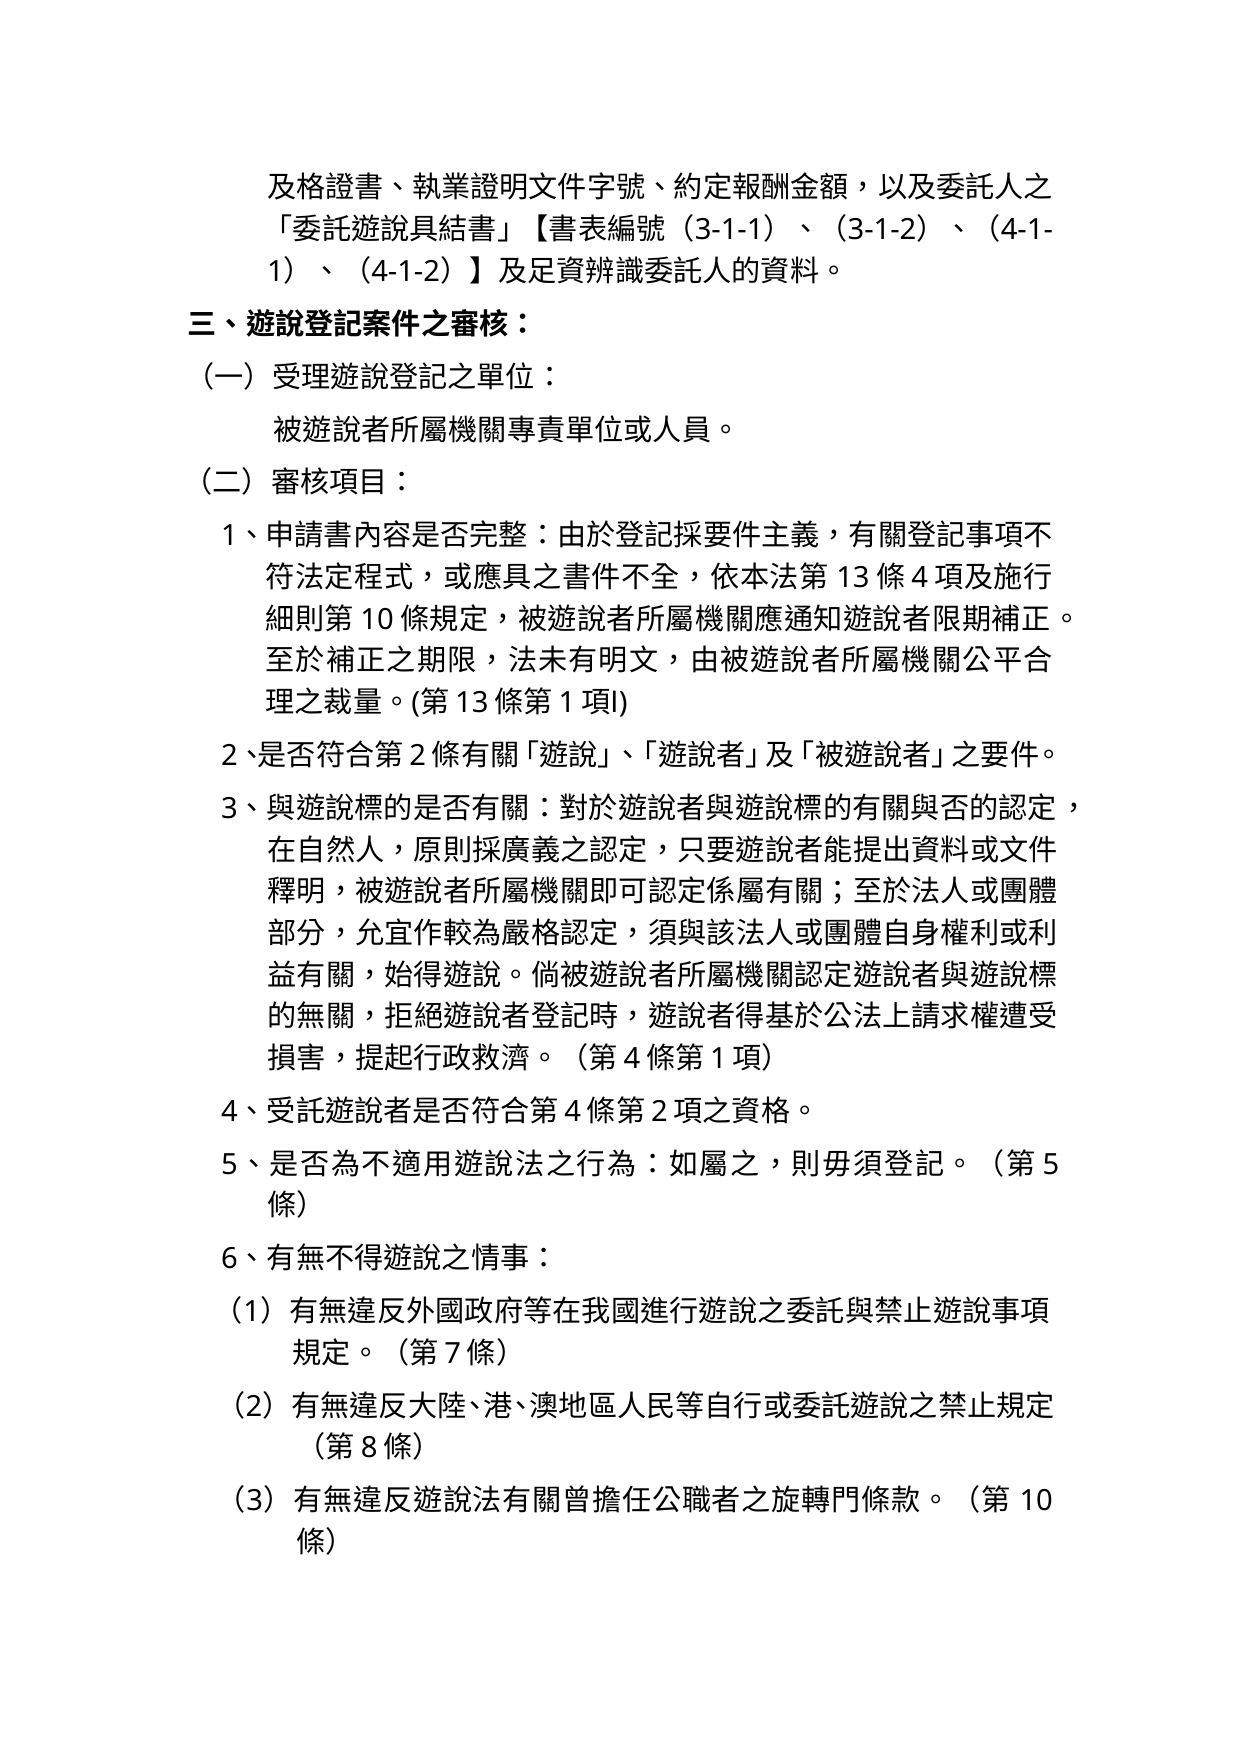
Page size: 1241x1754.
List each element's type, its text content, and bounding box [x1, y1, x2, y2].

text （2）有無違反大陸、港、澳地區人民等自行或委託遊說之禁止規定。（第8條） [216, 1383, 1053, 1466]
text （一）受理遊說登記之單位： [185, 354, 1053, 395]
text （1）有無違反外國政府等在我國進行遊說之委託與禁止遊說事項規定。（第7條） [214, 1288, 1053, 1372]
text 6、有無不得遊說之情事： [221, 1235, 1059, 1277]
text 及格證書、執業證明文件字號、約定報酬金額，以及委託人之「委託遊說具結書」【書表編號（3-1-1）、（3-1-2）、（4-1-1）、（4-1-2）】及足資辨識委託人的資料。 [221, 164, 1053, 289]
text （二）審核項目： [183, 459, 1053, 501]
text （3）有無違反遊說法有關曾擔任公職者之旋轉門條款。（第10條） [216, 1477, 1053, 1561]
text 被遊說者所屬機關專責單位或人員。 [273, 407, 1053, 448]
text 2、是否符合第2條有關「遊說」、「遊說者」及「被遊說者」之要件。 [221, 732, 1059, 774]
text 3、與遊說標的是否有關：對於遊說者與遊說標的有關與否的認定，在自然人，原則採廣義之認定，只要遊說者能提出資料或文件釋明，被遊說者所屬機關即可認定係屬有關；至於法人或團體部分，允宜作較為嚴格認定，須與該法人或團體自身權利或利益有關，始得遊說。倘被遊說者所屬機關認定遊說者與遊說標的無關，拒絕遊說者登記時，遊說者得基於公法上請求權遭受損害，提起行政救濟。（第4條第1項） [221, 785, 1059, 1077]
text 三、遊說登記案件之審核： [187, 301, 1053, 342]
text 1、申請書內容是否完整：由於登記採要件主義，有關登記事項不符法定程式，或應具之書件不全，依本法第13條4項及施行細則第10條規定，被遊說者所屬機關應通知遊說者限期補正。至於補正之期限，法未有明文，由被遊說者所屬機關公平合理之裁量。(第13條第1項I) [221, 512, 1053, 721]
text 4、受託遊說者是否符合第4條第2項之資格。 [221, 1088, 1059, 1129]
text 5、是否為不適用遊說法之行為：如屬之，則毋須登記。（第5條） [221, 1141, 1059, 1224]
